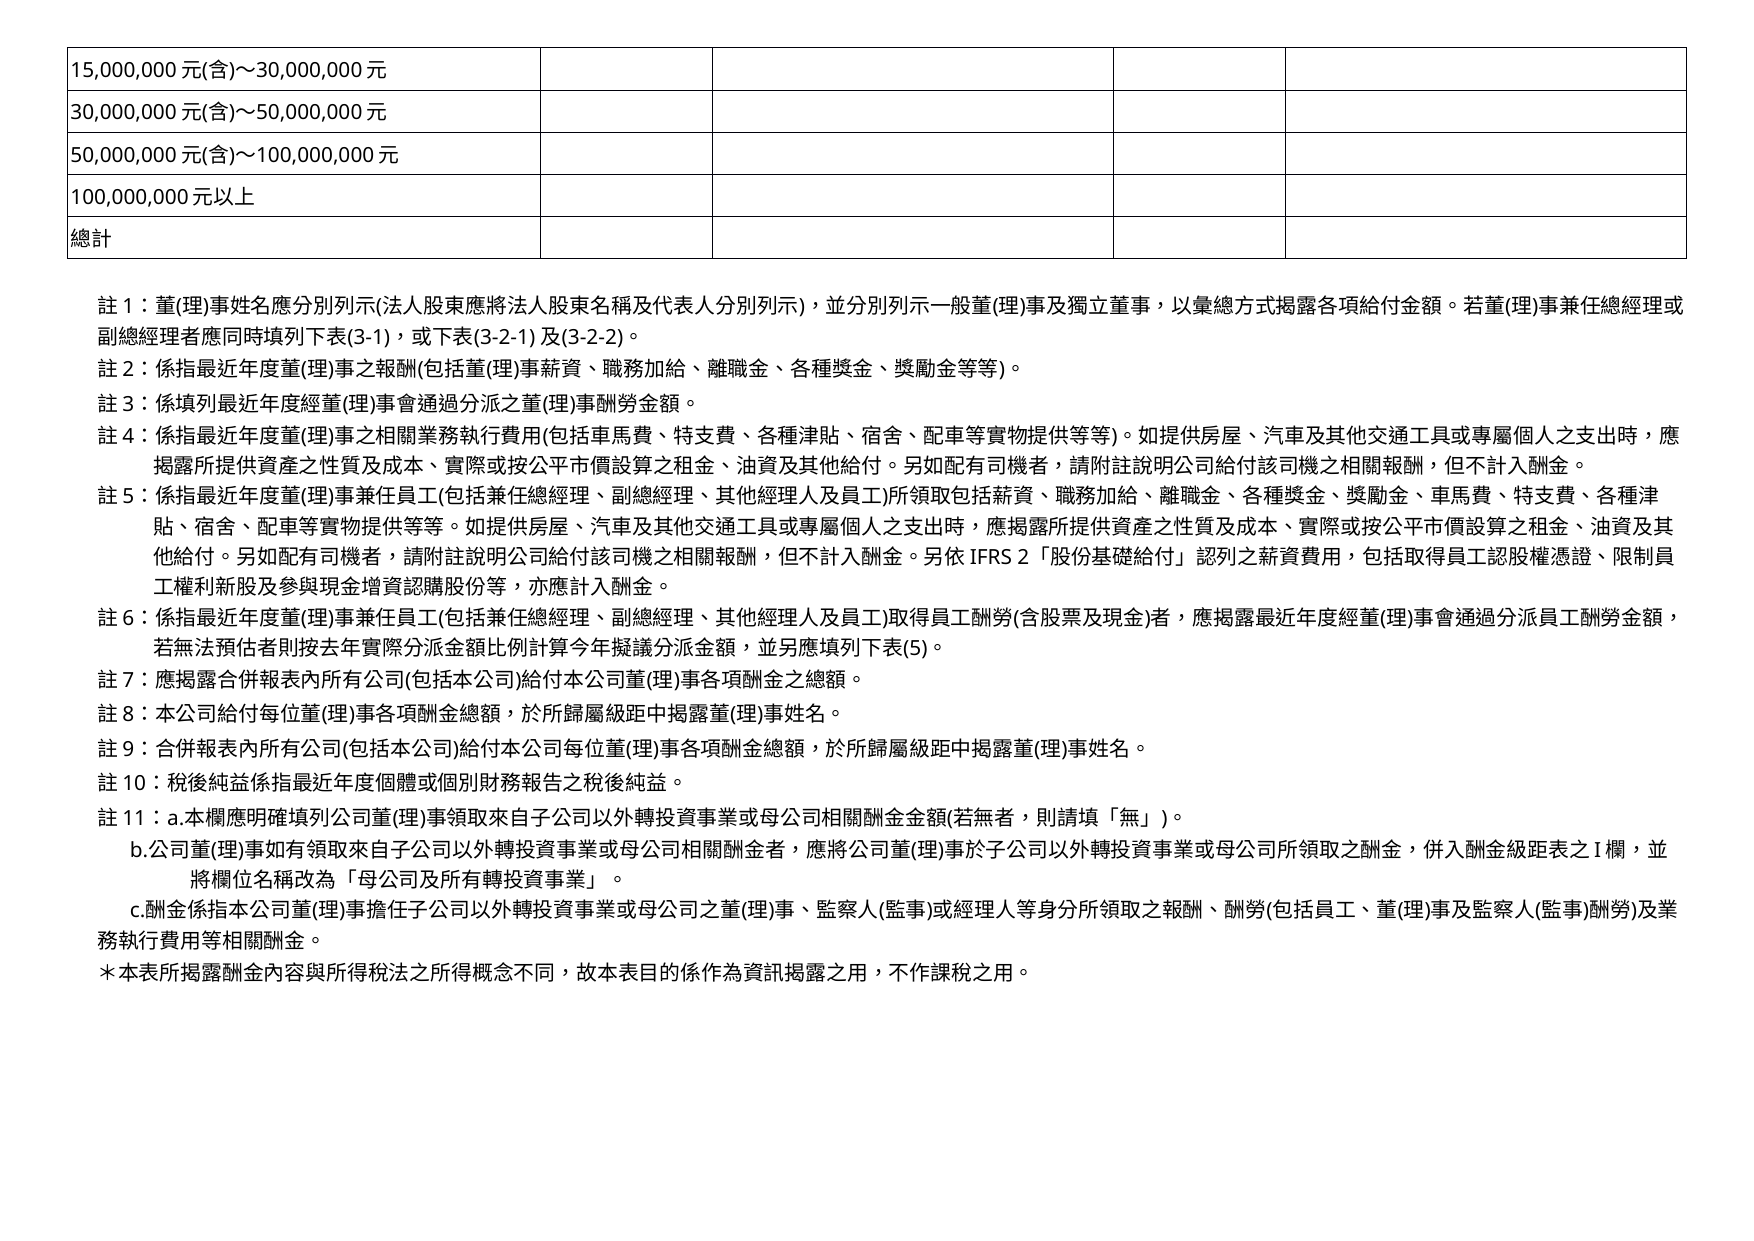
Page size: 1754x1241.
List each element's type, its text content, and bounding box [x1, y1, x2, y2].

table_cell [1286, 217, 1686, 258]
table_cell [713, 48, 1113, 89]
table_cell [713, 217, 1113, 258]
table_cell b.公司董(理)事如有領取來自子公司以外轉投資事業或母公司相關酬金者，應將公司董(理)事於子公司以外轉投資事業或母公司所領取之酬金，併入酬金級距表之I欄，並將欄位名稱改為「母公司及所有轉投資事業」。 [65, 833, 1689, 894]
table_cell [713, 175, 1113, 216]
table_cell [713, 91, 1113, 132]
table_cell [1286, 48, 1686, 89]
table_cell 註4：係指最近年度董(理)事之相關業務執行費用(包括車馬費、特支費、各種津貼、宿舍、配車等實物提供等等)。如提供房屋、汽車及其他交通工具或專屬個人之支出時，應揭露所提供資產之性質及成本、實際或按公平市價設算之租金、油資及其他給付。另如配有司機者，請附註說明公司給付該司機之相關報酬，但不計入酬金。 [65, 419, 1689, 480]
table_cell [1286, 133, 1686, 174]
table_cell [541, 48, 712, 89]
table_cell [1114, 175, 1285, 216]
table_cell [541, 175, 712, 216]
table_cell [1114, 133, 1285, 174]
table_cell [1114, 91, 1285, 132]
table_cell 註8：本公司給付每位董(理)事各項酬金總額，於所歸屬級距中揭露董(理)事姓名。 [65, 696, 1689, 730]
table_cell ＊本表所揭露酬金內容與所得稅法之所得概念不同，故本表目的係作為資訊揭露之用，不作課稅之用。 [65, 954, 1689, 989]
table_cell [541, 217, 712, 258]
table_cell 50,000,000元(含)～100,000,000元 [68, 133, 540, 174]
table_cell 註6：係指最近年度董(理)事兼任員工(包括兼任總經理、副總經理、其他經理人及員工)取得員工酬勞(含股票及現金)者，應揭露最近年度經董(理)事會通過分派員工酬勞金額，若無法預估者則按去年實際分派金額比例計算今年擬議分派金額，並另應填列下表(5)。 [65, 601, 1689, 661]
table_cell [713, 133, 1113, 174]
table_cell 註10：稅後純益係指最近年度個體或個別財務報告之稅後純益。 [65, 765, 1689, 799]
table_cell 15,000,000元(含)～30,000,000元 [68, 48, 540, 89]
table_cell [1286, 175, 1686, 216]
table_cell 註5：係指最近年度董(理)事兼任員工(包括兼任總經理、副總經理、其他經理人及員工)所領取包括薪資、職務加給、離職金、各種獎金、獎勵金、車馬費、特支費、各種津貼、宿舍、配車等實物提供等等。如提供房屋、汽車及其他交通工具或專屬個人之支出時，應揭露所提供資產之性質及成本、實際或按公平市價設算之租金、油資及其他給付。另如配有司機者，請附註說明公司給付該司機之相關報酬，但不計入酬金。另依IFRS 2「股份基礎給付」認列之薪資費用，包括取得員工認股權憑證、限制員工權利新股及參與現金增資認購股份等，亦應計入酬金。 [65, 480, 1689, 601]
table_cell 註3：係填列最近年度經董(理)事會通過分派之董(理)事酬勞金額。 [65, 385, 1689, 419]
table_cell [1286, 91, 1686, 132]
table_cell 100,000,000元以上 [68, 175, 540, 216]
table_cell 30,000,000元(含)～50,000,000元 [68, 91, 540, 132]
table_cell 註2：係指最近年度董(理)事之報酬(包括董(理)事薪資、職務加給、離職金、各種獎金、獎勵金等等)。 [65, 350, 1689, 385]
table_cell [541, 133, 712, 174]
table_cell 總計 [68, 217, 540, 258]
table_cell 註7：應揭露合併報表內所有公司(包括本公司)給付本公司董(理)事各項酬金之總額。 [65, 661, 1689, 696]
table_cell [1114, 48, 1285, 89]
table_header 註1：董(理)事姓名應分別列示(法人股東應將法人股東名稱及代表人分別列示)，並分別列示一般董(理)事及獨立董事，以彙總方式揭露各項給付金額。若董(理)事兼任總經理或副總經理者應同時填列下表(3-1)，或下表(3-2-1) 及(3-2-2)。 [65, 290, 1689, 350]
table_cell [1114, 217, 1285, 258]
table_cell 註11：a.本欄應明確填列公司董(理)事領取來自子公司以外轉投資事業或母公司相關酬金金額(若無者，則請填「無」)。 [65, 799, 1689, 833]
table_cell [541, 91, 712, 132]
table_cell 註9：合併報表內所有公司(包括本公司)給付本公司每位董(理)事各項酬金總額，於所歸屬級距中揭露董(理)事姓名。 [65, 730, 1689, 764]
table_cell c.酬金係指本公司董(理)事擔任子公司以外轉投資事業或母公司之董(理)事、監察人(監事)或經理人等身分所領取之報酬、酬勞(包括員工、董(理)事及監察人(監事)酬勞)及業務執行費用等相關酬金。 [65, 894, 1689, 954]
